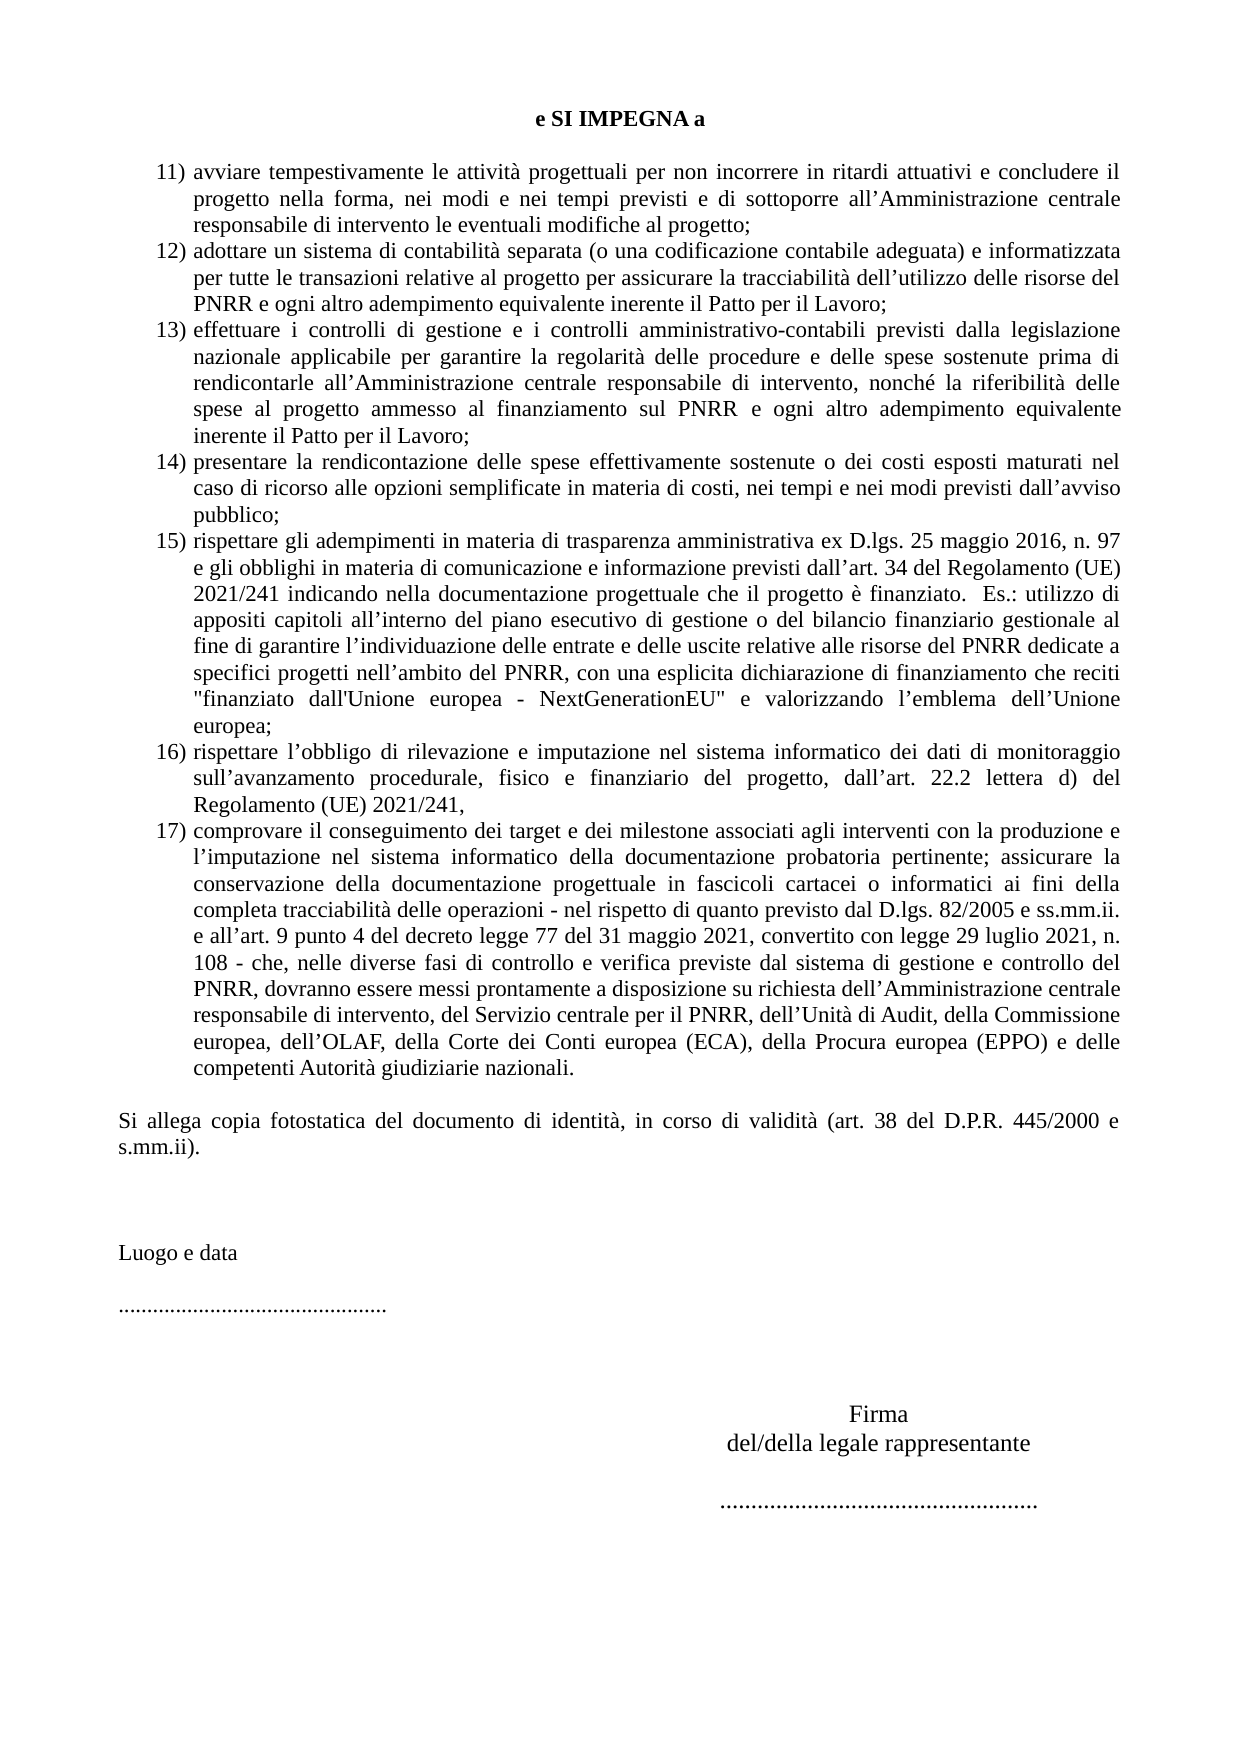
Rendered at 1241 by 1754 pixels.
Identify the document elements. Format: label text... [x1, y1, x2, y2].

list adottare un sistema di contabilità separata (o una codificazione contabile adeguata) e informatizzata per tutte le transazioni relative al progetto per assicurare la tracciabilità dell’utilizzo delle risorse del PNRR e ogni altro adempimento equivalente inerente il Patto per il Lavoro; [156, 237, 1122, 316]
text Luogo e data [118, 1239, 1122, 1265]
text Si allega copia fotostatica del documento di identità, in corso di validità (art. 38 del D.P.R. 445/2000 e s.mm.ii). [118, 1107, 1122, 1160]
list rispettare l’obbligo di rilevazione e imputazione nel sistema informatico dei dati di monitoraggio sull’avanzamento procedurale, fisico e finanziario del progetto, dall’art. 22.2 lettera d) del Regolamento (UE) 2021/241, [156, 738, 1122, 817]
text ................................................... [694, 1486, 1063, 1514]
list presentare la rendicontazione delle spese effettivamente sostenute o dei costi esposti maturati nel caso di ricorso alle opzioni semplificate in materia di costi, nei tempi e nei modi previsti dall’avviso pubblico; [156, 448, 1122, 527]
text del/della legale rappresentante [694, 1428, 1063, 1457]
text Firma [694, 1399, 1063, 1428]
list comprovare il conseguimento dei target e dei milestone associati agli interventi con la produzione e l’imputazione nel sistema informatico della documentazione probatoria pertinente; assicurare la conservazione della documentazione progettuale in fascicoli cartacei o informatici ai fini della completa tracciabilità delle operazioni - nel rispetto di quanto previsto dal D.lgs. 82/2005 e ss.mm.ii. e all’art. 9 punto 4 del decreto legge 77 del 31 maggio 2021, convertito con legge 29 luglio 2021, n. 108 - che, nelle diverse fasi di controllo e verifica previste dal sistema di gestione e controllo del PNRR, dovranno essere messi prontamente a disposizione su richiesta dell’Amministrazione centrale responsabile di intervento, del Servizio centrale per il PNRR, dell’Unità di Audit, della Commissione europea, dell’OLAF, della Corte dei Conti europea (ECA), della Procura europea (EPPO) e delle competenti Autorità giudiziarie nazionali. [156, 817, 1122, 1081]
text e SI IMPEGNA a [118, 106, 1122, 132]
list avviare tempestivamente le attività progettuali per non incorrere in ritardi attuativi e concludere il progetto nella forma, nei modi e nei tempi previsti e di sottoporre all’Amministrazione centrale responsabile di intervento le eventuali modifiche al progetto; [156, 158, 1122, 237]
list rispettare gli adempimenti in materia di trasparenza amministrativa ex D.lgs. 25 maggio 2016, n. 97 e gli obblighi in materia di comunicazione e informazione previsti dall’art. 34 del Regolamento (UE) 2021/241 indicando nella documentazione progettuale che il progetto è finanziato. Es.: utilizzo di appositi capitoli all’interno del piano esecutivo di gestione o del bilancio finanziario gestionale al fine di garantire l’individuazione delle entrate e delle uscite relative alle risorse del PNRR dedicate a specifici progetti nell’ambito del PNRR, con una esplicita dichiarazione di finanziamento che reciti "finanziato dall'Unione europea - NextGenerationEU" e valorizzando l’emblema dell’Unione europea; [156, 527, 1122, 738]
text ............................................... [118, 1291, 1122, 1318]
list effettuare i controlli di gestione e i controlli amministrativo-contabili previsti dalla legislazione nazionale applicabile per garantire la regolarità delle procedure e delle spese sostenute prima di rendicontarle all’Amministrazione centrale responsabile di intervento, nonché la riferibilità delle spese al progetto ammesso al finanziamento sul PNRR e ogni altro adempimento equivalente inerente il Patto per il Lavoro; [156, 316, 1122, 448]
